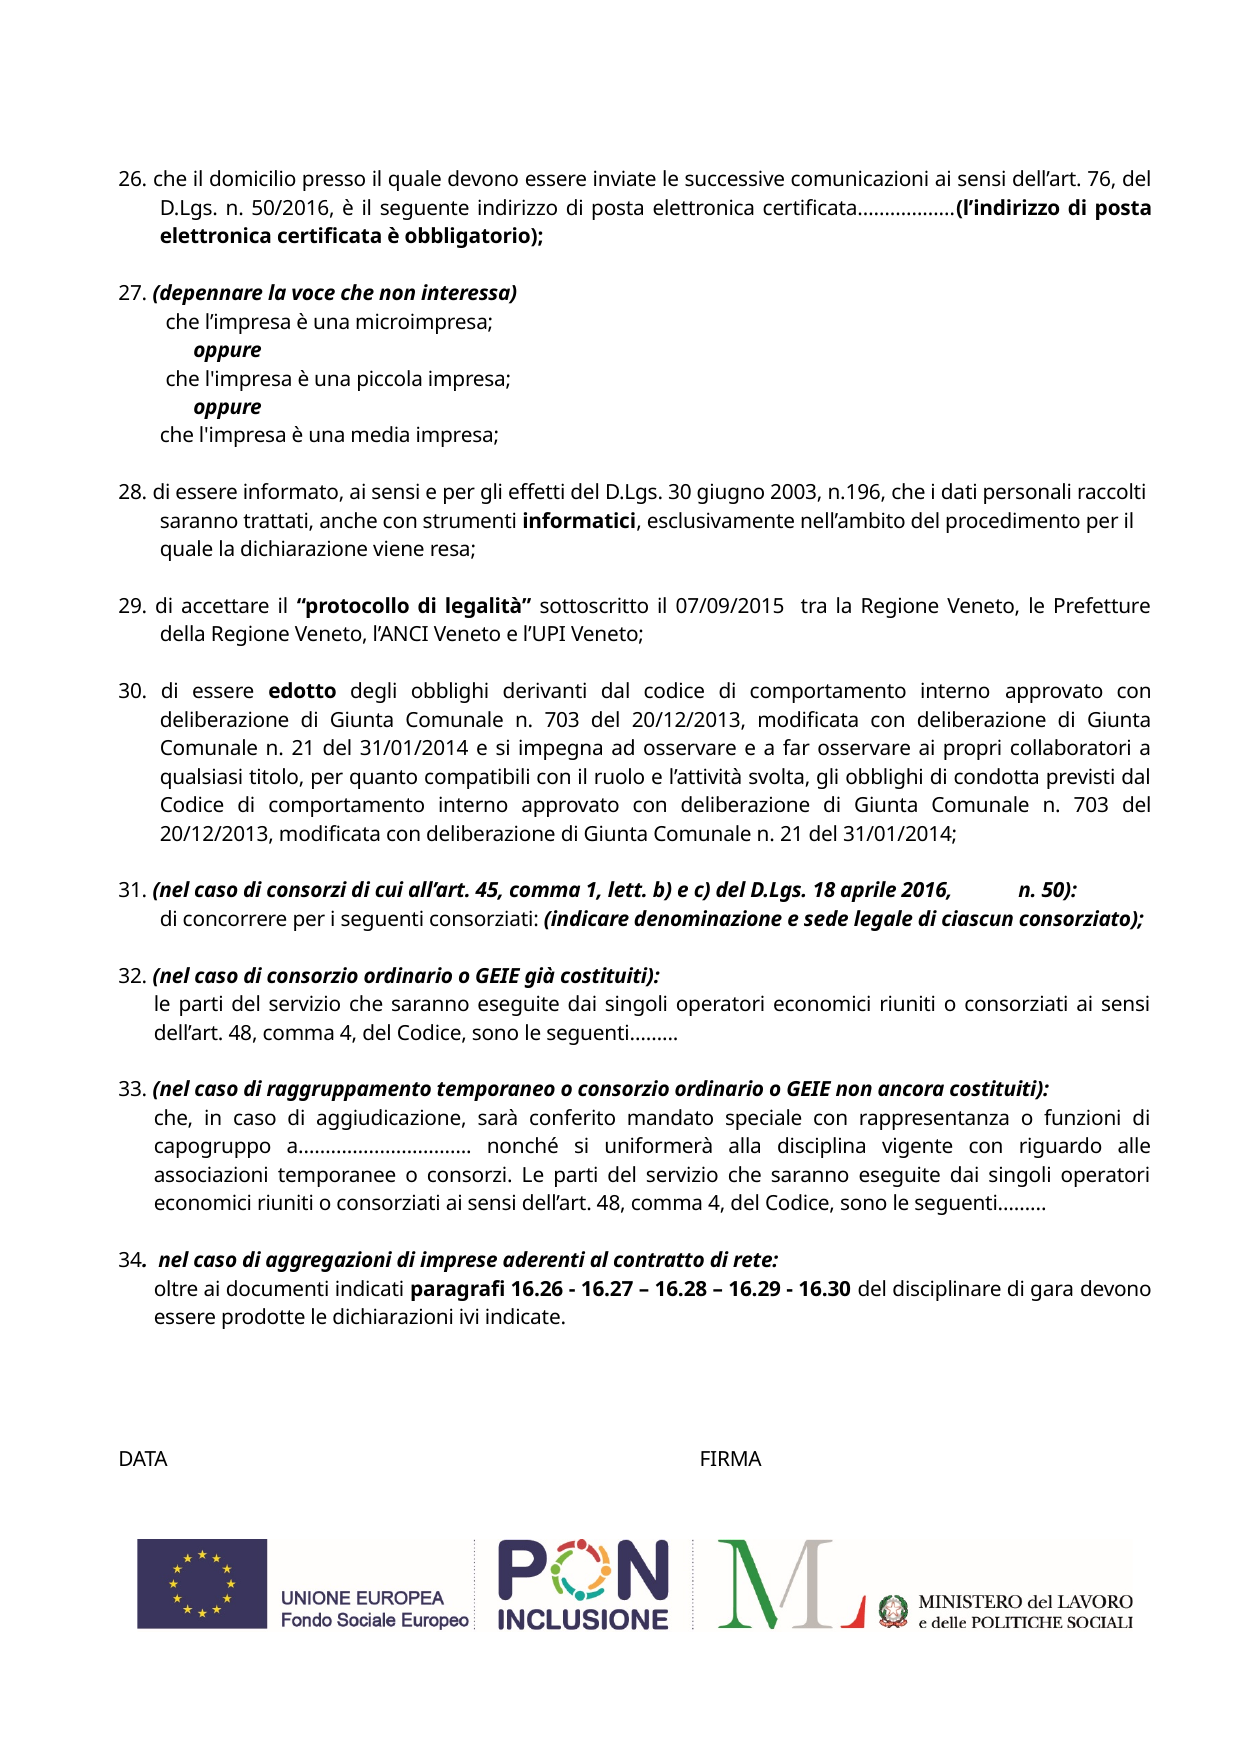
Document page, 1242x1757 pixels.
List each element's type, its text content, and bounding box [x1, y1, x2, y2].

text 28. di essere informato, ai sensi e per gli effetti del D.Lgs. 30 giugno 2003, n.196, che i dati personali raccolti saranno trattati, anche con strumenti informatici, esclusivamente nell’ambito del procedimento per il quale la dichiarazione viene resa; [118, 477, 1152, 563]
text di concorrere per i seguenti consorziati: (indicare denominazione e sede legale di ciascun consorziato); [159, 904, 1152, 932]
text che l’impresa è una microimpresa; [165, 307, 1152, 335]
text DATA FIRMA [118, 1444, 1152, 1473]
text 26. che il domicilio presso il quale devono essere inviate le successive comunicazioni ai sensi dell’art. 76, del D.Lgs. n. 50/2016, è il seguente indirizzo di posta elettronica certificata………………(l’indirizzo di posta elettronica certificata è obbligatorio); [118, 164, 1152, 250]
text le parti del servizio che saranno eseguite dai singoli operatori economici riuniti o consorziati ai sensi dell’art. 48, comma 4, del Codice, sono le seguenti……... [153, 989, 1152, 1046]
text che, in caso di aggiudicazione, sarà conferito mandato speciale con rappresentanza o funzioni di capogruppo a………………………….. nonché si uniformerà alla disciplina vigente con riguardo alle associazioni temporanee o consorzi. Le parti del servizio che saranno eseguite dai singoli operatori economici riuniti o consorziati ai sensi dell’art. 48, comma 4, del Codice, sono le seguenti……... [153, 1103, 1152, 1217]
text oppure [118, 335, 1152, 364]
text 29. di accettare il “protocollo di legalità” sottoscritto il 07/09/2015 tra la Regione Veneto, le Prefetture della Regione Veneto, l’ANCI Veneto e l’UPI Veneto; [118, 591, 1152, 648]
text 33. (nel caso di raggruppamento temporaneo o consorzio ordinario o GEIE non ancora costituiti): [118, 1074, 1152, 1103]
text 30. di essere edotto degli obblighi derivanti dal codice di comportamento interno approvato con deliberazione di Giunta Comunale n. 703 del 20/12/2013, modificata con deliberazione di Giunta Comunale n. 21 del 31/01/2014 e si impegna ad osservare e a far osservare ai propri collaboratori a qualsiasi titolo, per quanto compatibili con il ruolo e l’attività svolta, gli obblighi di condotta previsti dal Codice di comportamento interno approvato con deliberazione di Giunta Comunale n. 703 del 20/12/2013, modificata con deliberazione di Giunta Comunale n. 21 del 31/01/2014; [118, 676, 1152, 847]
text che l'impresa è una piccola impresa; [165, 364, 1152, 392]
text 27. (depennare la voce che non interessa) [118, 278, 1152, 307]
text che l'impresa è una media impresa; [118, 421, 1152, 449]
text 32. (nel caso di consorzio ordinario o GEIE già costituiti): [118, 961, 1152, 989]
text oltre ai documenti indicati paragrafi 16.26 - 16.27 – 16.28 – 16.29 - 16.30 del disciplinare di gara devono essere prodotte le dichiarazioni ivi indicate. [153, 1274, 1152, 1331]
text 31. (nel caso di consorzi di cui all’art. 45, comma 1, lett. b) e c) del D.Lgs. 18 aprile 2016, n. 50): [118, 876, 1152, 904]
picture [137, 1539, 1133, 1632]
text oppure [118, 392, 1152, 421]
text 34. nel caso di aggregazioni di imprese aderenti al contratto di rete: [118, 1245, 1152, 1274]
